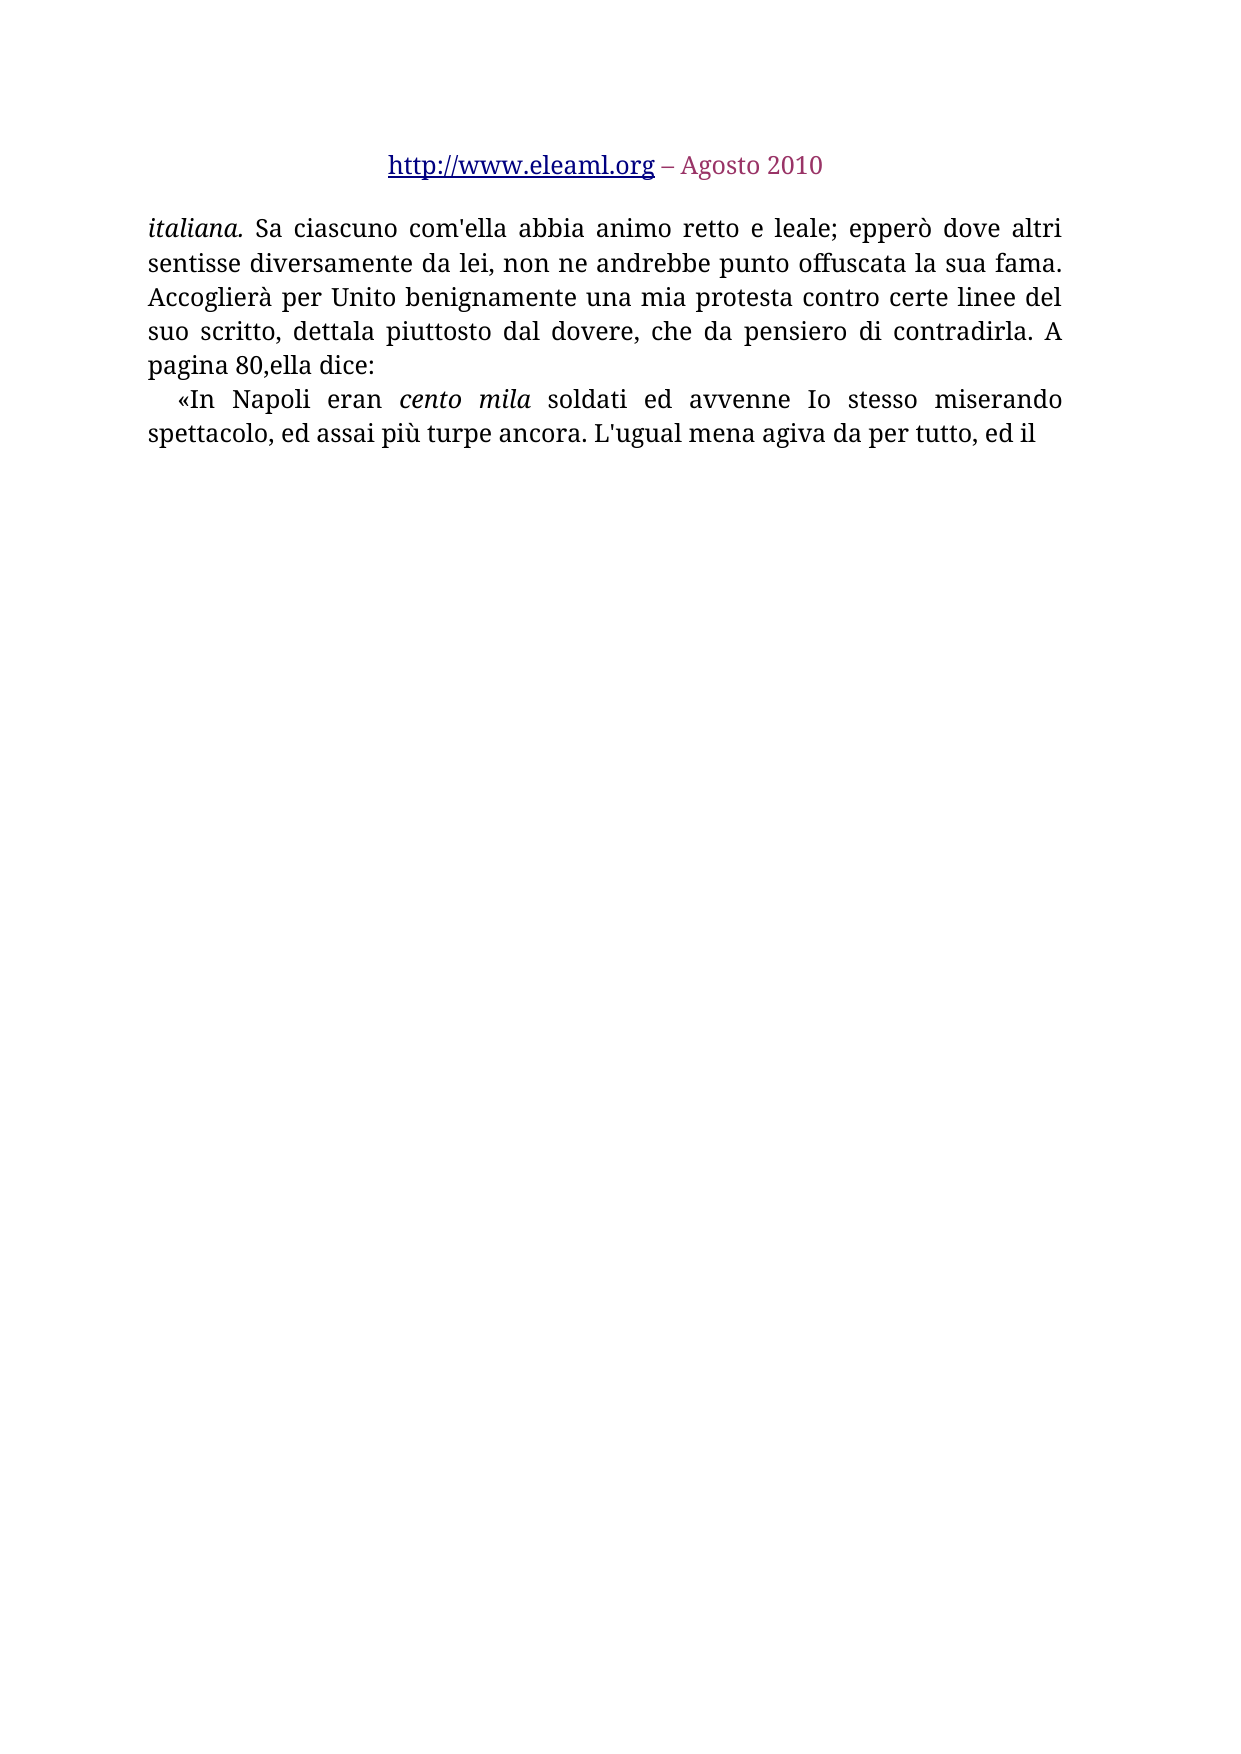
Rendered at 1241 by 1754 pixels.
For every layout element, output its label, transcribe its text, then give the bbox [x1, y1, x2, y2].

text «In Napoli eran cento mila soldati ed avvenne Io stesso miserando spettacolo, ed assai più turpe ancora. L'ugual mena agiva da per tutto, ed il [148, 381, 1063, 449]
text italiana. Sa ciascuno com'ella abbia animo retto e leale; epperò dove altri sentisse diversamente da lei, non ne andrebbe punto offuscata la sua fama. Accoglierà per Unito benignamente una mia protesta contro certe linee del suo scritto, dettala piuttosto dal dovere, che da pensiero di contradirla. A pagina 80,ella dice: [148, 211, 1063, 381]
